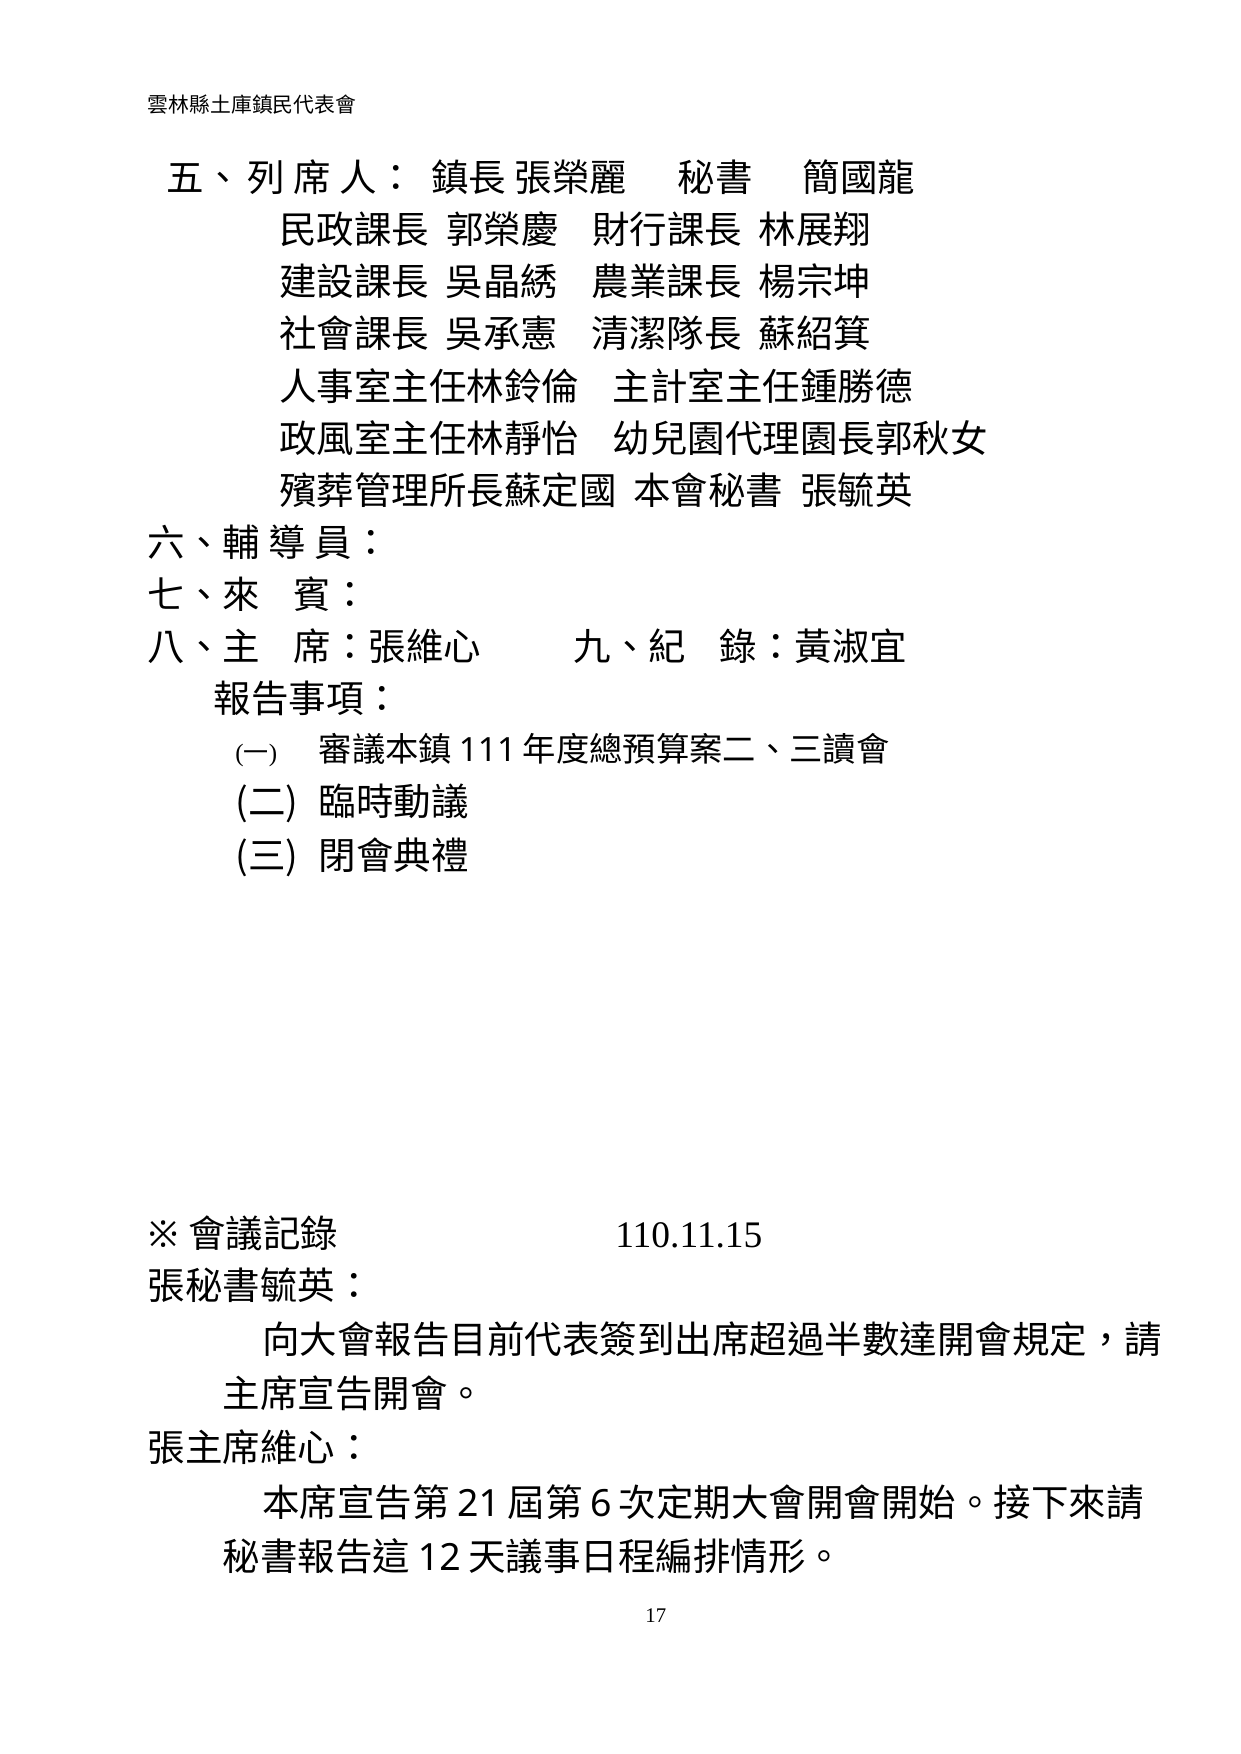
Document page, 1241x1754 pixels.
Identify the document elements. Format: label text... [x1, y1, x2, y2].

text ※ 會議記錄 110.11.15 [148, 1206, 1163, 1258]
list 列 席 人： 鎮長 張榮麗 秘書 簡國龍 [166, 150, 1163, 202]
text 建設課長 吳晶綉 農業課長 楊宗坤 [148, 254, 1163, 306]
text 報告事項： [148, 671, 1163, 723]
text 人事室主任林鈴倫 主計室主任鍾勝德 [148, 358, 1163, 410]
text 張秘書毓英： [148, 1258, 1163, 1310]
text 向大會報告目前代表簽到出席超過半數達開會規定，請主席宣告開會。 [223, 1310, 1163, 1418]
text 民政課長 郭榮慶 財行課長 林展翔 [148, 202, 1163, 254]
text 殯葬管理所長蘇定國 本會秘書 張毓英 [148, 462, 1163, 514]
text 六、輔 導 員： [148, 514, 1163, 567]
text 政風室主任林靜怡 幼兒園代理園長郭秋女 [148, 410, 1163, 462]
list 審議本鎮111年度總預算案二、三讀會 [235, 723, 1163, 771]
list 臨時動議 [235, 771, 1163, 826]
text 本席宣告第21屆第6次定期大會開會開始。接下來請秘書報告這12天議事日程編排情形。 [223, 1472, 1163, 1581]
text 張主席維心： [148, 1418, 1163, 1472]
text 七、來 賓： [148, 567, 1163, 619]
text 八、主 席：張維心 九、紀 錄：黃淑宜 [148, 619, 1163, 671]
list 閉會典禮 [235, 826, 1163, 880]
text 社會課長 吳承憲 清潔隊長 蘇紹箕 [148, 306, 1163, 358]
